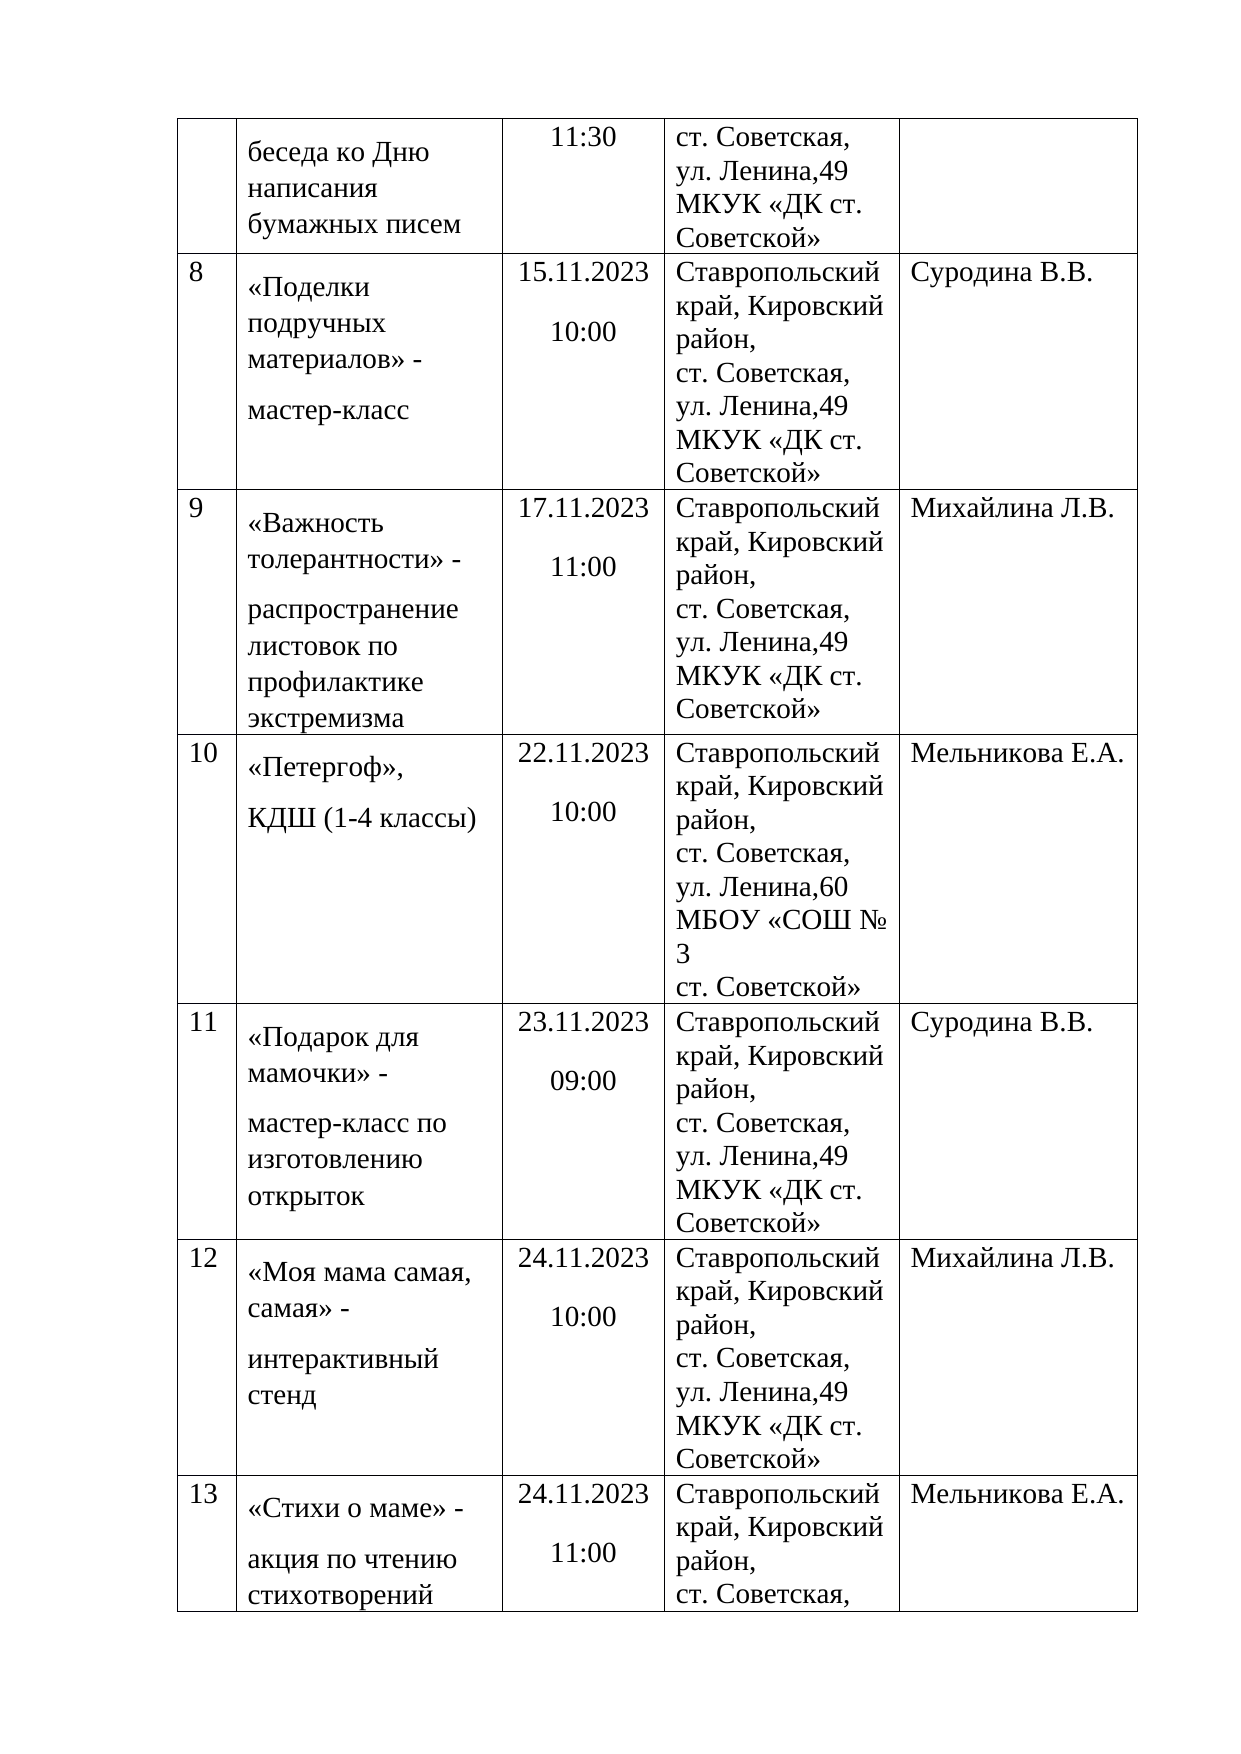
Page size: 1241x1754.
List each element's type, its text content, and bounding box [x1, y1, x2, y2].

table_cell Михайлина Л.В. [900, 1240, 1137, 1475]
table_cell «Подарок для мамочки» - мастер-класс по изготовлению открыток [237, 1004, 502, 1239]
table_cell Ставропольский край, Кировский район, ст. Советская, ул. Ленина,60 МБОУ «СОШ № 3 ст. Советской» [665, 735, 899, 1003]
table_cell «Моя мама самая, самая» - интерактивный стенд [237, 1240, 502, 1475]
table_cell «Поделки подручных материалов» - мастер-класс [237, 254, 502, 489]
table_cell «Важность толерантности» - распространение листовок по профилактике экстремизма [237, 490, 502, 734]
table_cell 13 [178, 1476, 236, 1611]
table_cell 11:30 [503, 119, 664, 253]
table_cell 23.11.2023 09:00 [503, 1004, 664, 1239]
table_cell [178, 119, 236, 253]
table_cell Мельникова Е.А. [900, 1476, 1137, 1611]
table_cell Ставропольский край, Кировский район, ст. Советская, ул. Ленина,49 МКУК «ДК ст. Советской» [665, 1240, 899, 1475]
table_cell Ставропольский край, Кировский район, ст. Советская, ул. Ленина,49 МКУК «ДК ст. Советской» [665, 490, 899, 734]
table_cell 24.11.2023 10:00 [503, 1240, 664, 1475]
table_cell 12 [178, 1240, 236, 1475]
table_cell Ставропольский край, Кировский район, ст. Советская, ул. Ленина,49 МКУК «ДК ст. Советской» [665, 1004, 899, 1239]
table_cell 8 [178, 254, 236, 489]
table_cell [900, 119, 1137, 253]
table_cell 10 [178, 735, 236, 1003]
table_cell 22.11.2023 10:00 [503, 735, 664, 1003]
table_cell Ставропольский край, Кировский район, ст. Советская, [665, 1476, 899, 1611]
table_cell «Стихи о маме» - акция по чтению стихотворений [237, 1476, 502, 1611]
table_cell Мельникова Е.А. [900, 735, 1137, 1003]
table_cell Суродина В.В. [900, 1004, 1137, 1239]
table_cell 24.11.2023 11:00 [503, 1476, 664, 1611]
table_cell 11 [178, 1004, 236, 1239]
table_cell 17.11.2023 11:00 [503, 490, 664, 734]
table_cell 9 [178, 490, 236, 734]
table_cell ст. Советская, ул. Ленина,49 МКУК «ДК ст. Советской» [665, 119, 899, 253]
table_cell Ставропольский край, Кировский район, ст. Советская, ул. Ленина,49 МКУК «ДК ст. Советской» [665, 254, 899, 489]
table_cell «Петергоф», КДШ (1-4 классы) [237, 735, 502, 1003]
table_cell 15.11.2023 10:00 [503, 254, 664, 489]
table_cell - беседа ко Дню написания бумажных писем [237, 119, 502, 253]
table_cell Суродина В.В. [900, 254, 1137, 489]
table_cell Михайлина Л.В. [900, 490, 1137, 734]
